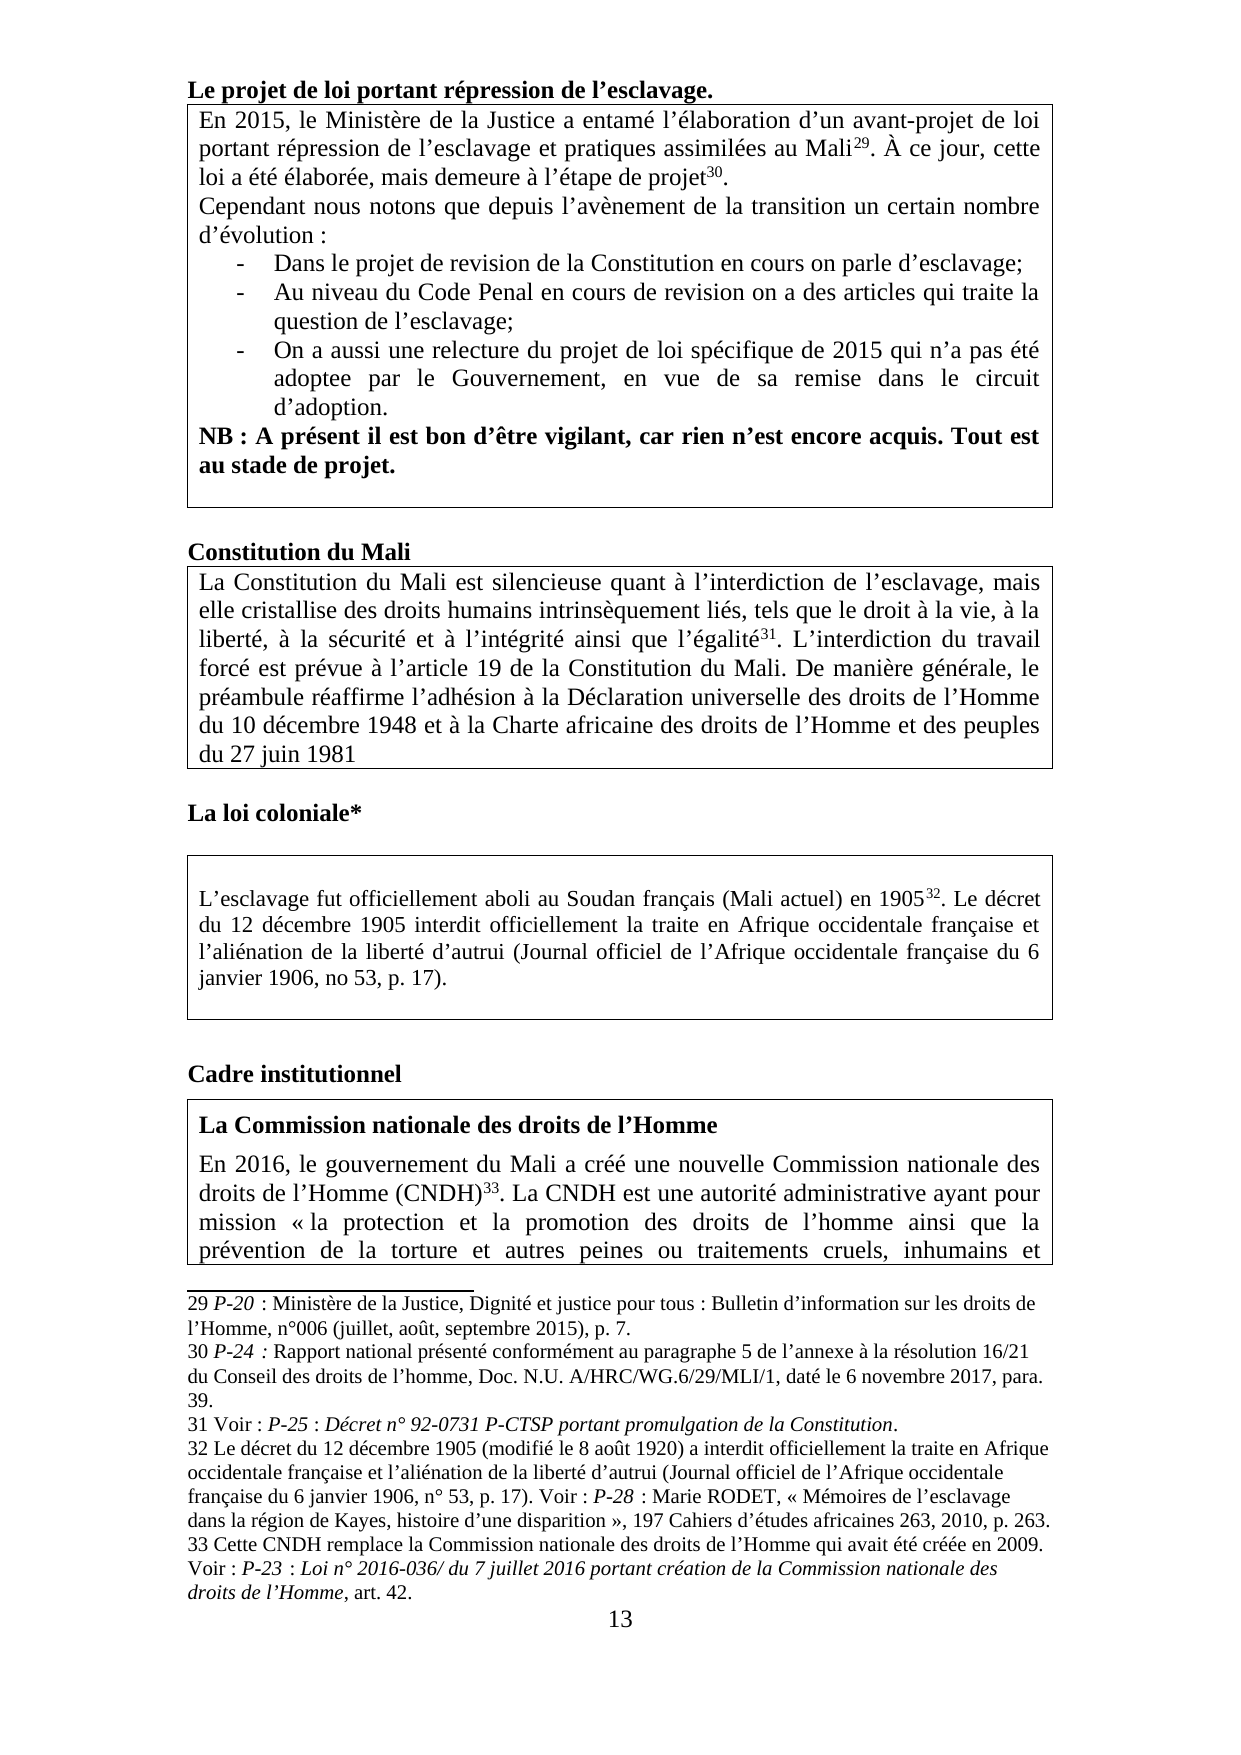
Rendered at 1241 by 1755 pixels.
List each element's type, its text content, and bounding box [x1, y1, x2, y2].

text La loi coloniale* [187, 798, 1053, 827]
subtitle Cadre institutionnel [187, 1059, 1053, 1088]
text Le projet de loi portant répression de l’esclavage. [187, 75, 1053, 104]
text Constitution du Mali [187, 537, 1053, 566]
table_header La Constitution du Mali est silencieuse quant à l’interdiction de l’esclavage, mais elle cristallise des droits humains intrinsèquement liés, tels que le droit à la vie, à la liberté, à la sécurité et à l’intégrité ainsi que l’égalité. L’interdiction du travail forcé est prévue à l’article 19 de la Constitution du Mali. De manière générale, le préambule réaffirme l’adhésion à la Déclaration universelle des droits de l’Homme du 10 décembre 1948 et à la Charte africaine des droits de l’Homme et des peuples du 27 juin 1981 [188, 567, 1052, 768]
table_header En 2015, le Ministère de la Justice a entamé l’élaboration d’un avant-projet de loi portant répression de l’esclavage et pratiques assimilées au Mali. À ce jour, cette loi a été élaborée, mais demeure à l’étape de projet. Cependant nous notons que depuis l’avènement de la transition un certain nombre d’évolution : Dans le projet de revision de la Constitution en cours on parle d’esclavage; Au niveau du Code Penal en cours de revision on a des articles qui traite la question de l’esclavage; On a aussi une relecture du projet de loi spécifique de 2015 qui n’a pas été adoptee par le Gouvernement, en vue de sa remise dans le circuit d’adoption. NB : A présent il est bon d’être vigilant, car rien n’est encore acquis. Tout est au stade de projet. [188, 105, 1052, 507]
table_header La Commission nationale des droits de l’Homme En 2016, le gouvernement du Mali a créé une nouvelle Commission nationale des droits de l’Homme (CNDH). La CNDH est une autorité administrative ayant pour mission « la protection et la promotion des droits de l’homme ainsi que la prévention de la torture et autres peines ou traitements cruels, inhumains et [188, 1100, 1052, 1264]
table_header L’esclavage fut officiellement aboli au Soudan français (Mali actuel) en 1905. Le décret du 12 décembre 1905 interdit officiellement la traite en Afrique occidentale française et l’aliénation de la liberté d’autrui (Journal officiel de l’Afrique occidentale française du 6 janvier 1906, no 53, p. 17). [188, 856, 1052, 1019]
